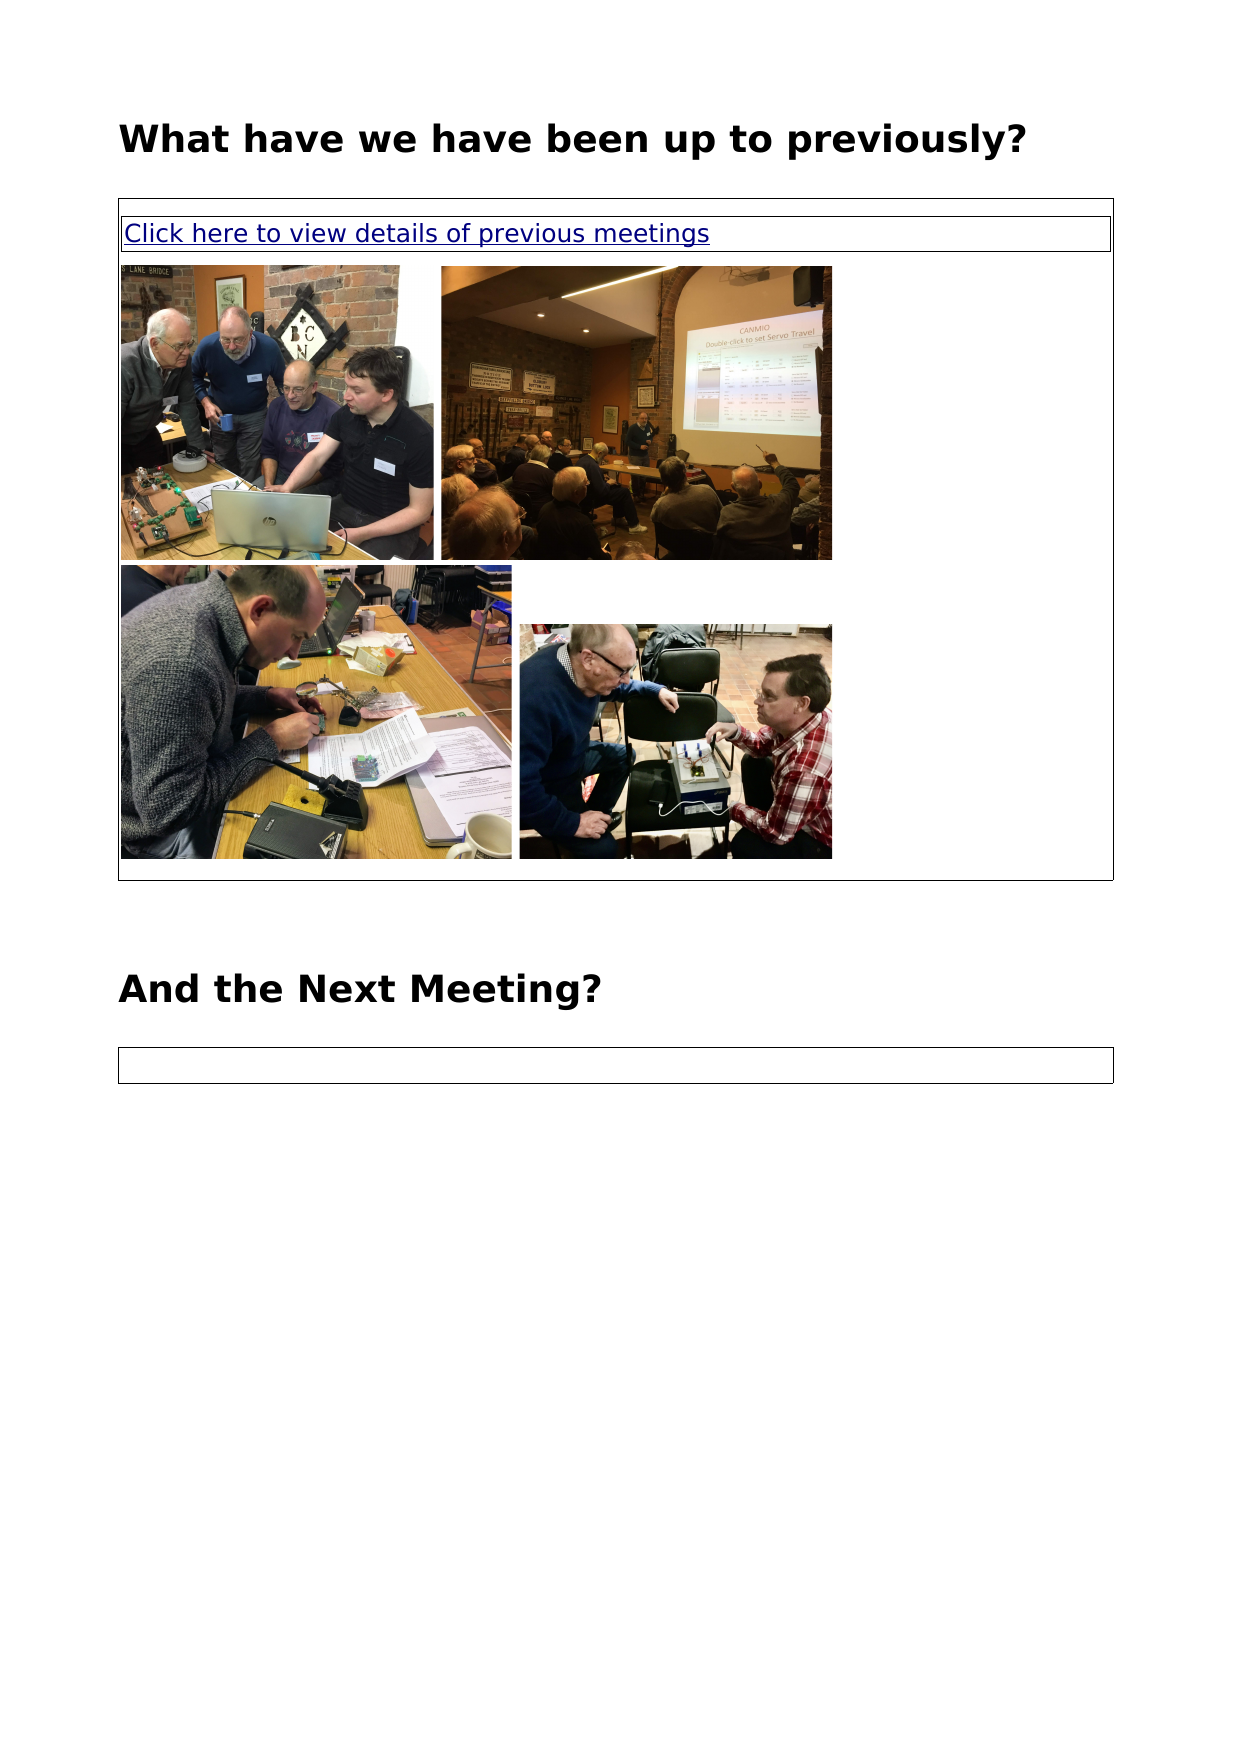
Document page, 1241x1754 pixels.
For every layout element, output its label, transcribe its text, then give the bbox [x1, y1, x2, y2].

subtitle What have we have been up to previously? [118, 118, 1122, 162]
table_header [119, 199, 1113, 880]
subtitle And the Next Meeting? [118, 967, 1122, 1011]
picture [121, 565, 512, 859]
table_header Click here to view details of previous meetings [122, 217, 1110, 251]
picture [121, 265, 434, 560]
picture [441, 266, 833, 560]
picture [519, 624, 833, 859]
table_header [119, 1048, 1113, 1082]
